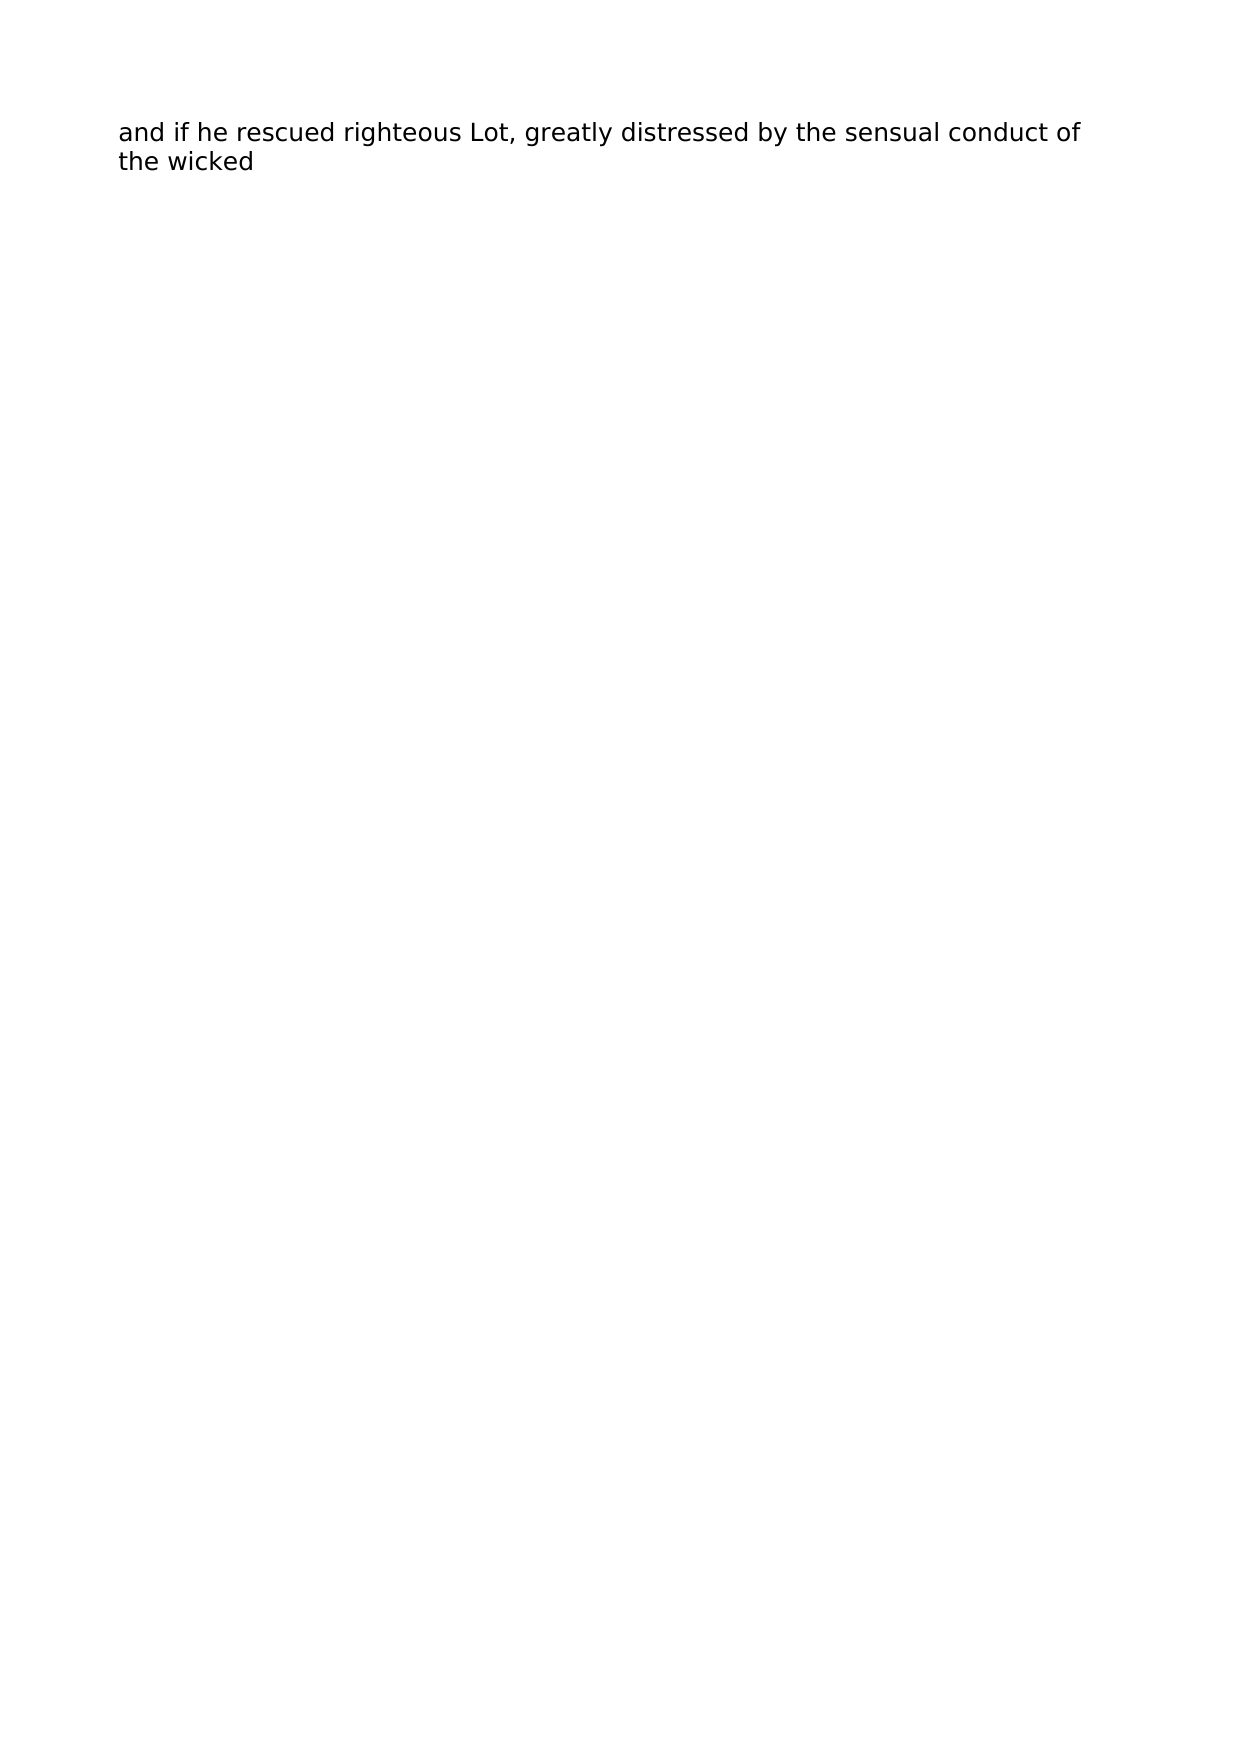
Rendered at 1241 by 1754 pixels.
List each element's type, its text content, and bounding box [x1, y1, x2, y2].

text and if he rescued righteous Lot, greatly distressed by the sensual conduct of the wicked [118, 118, 1122, 176]
